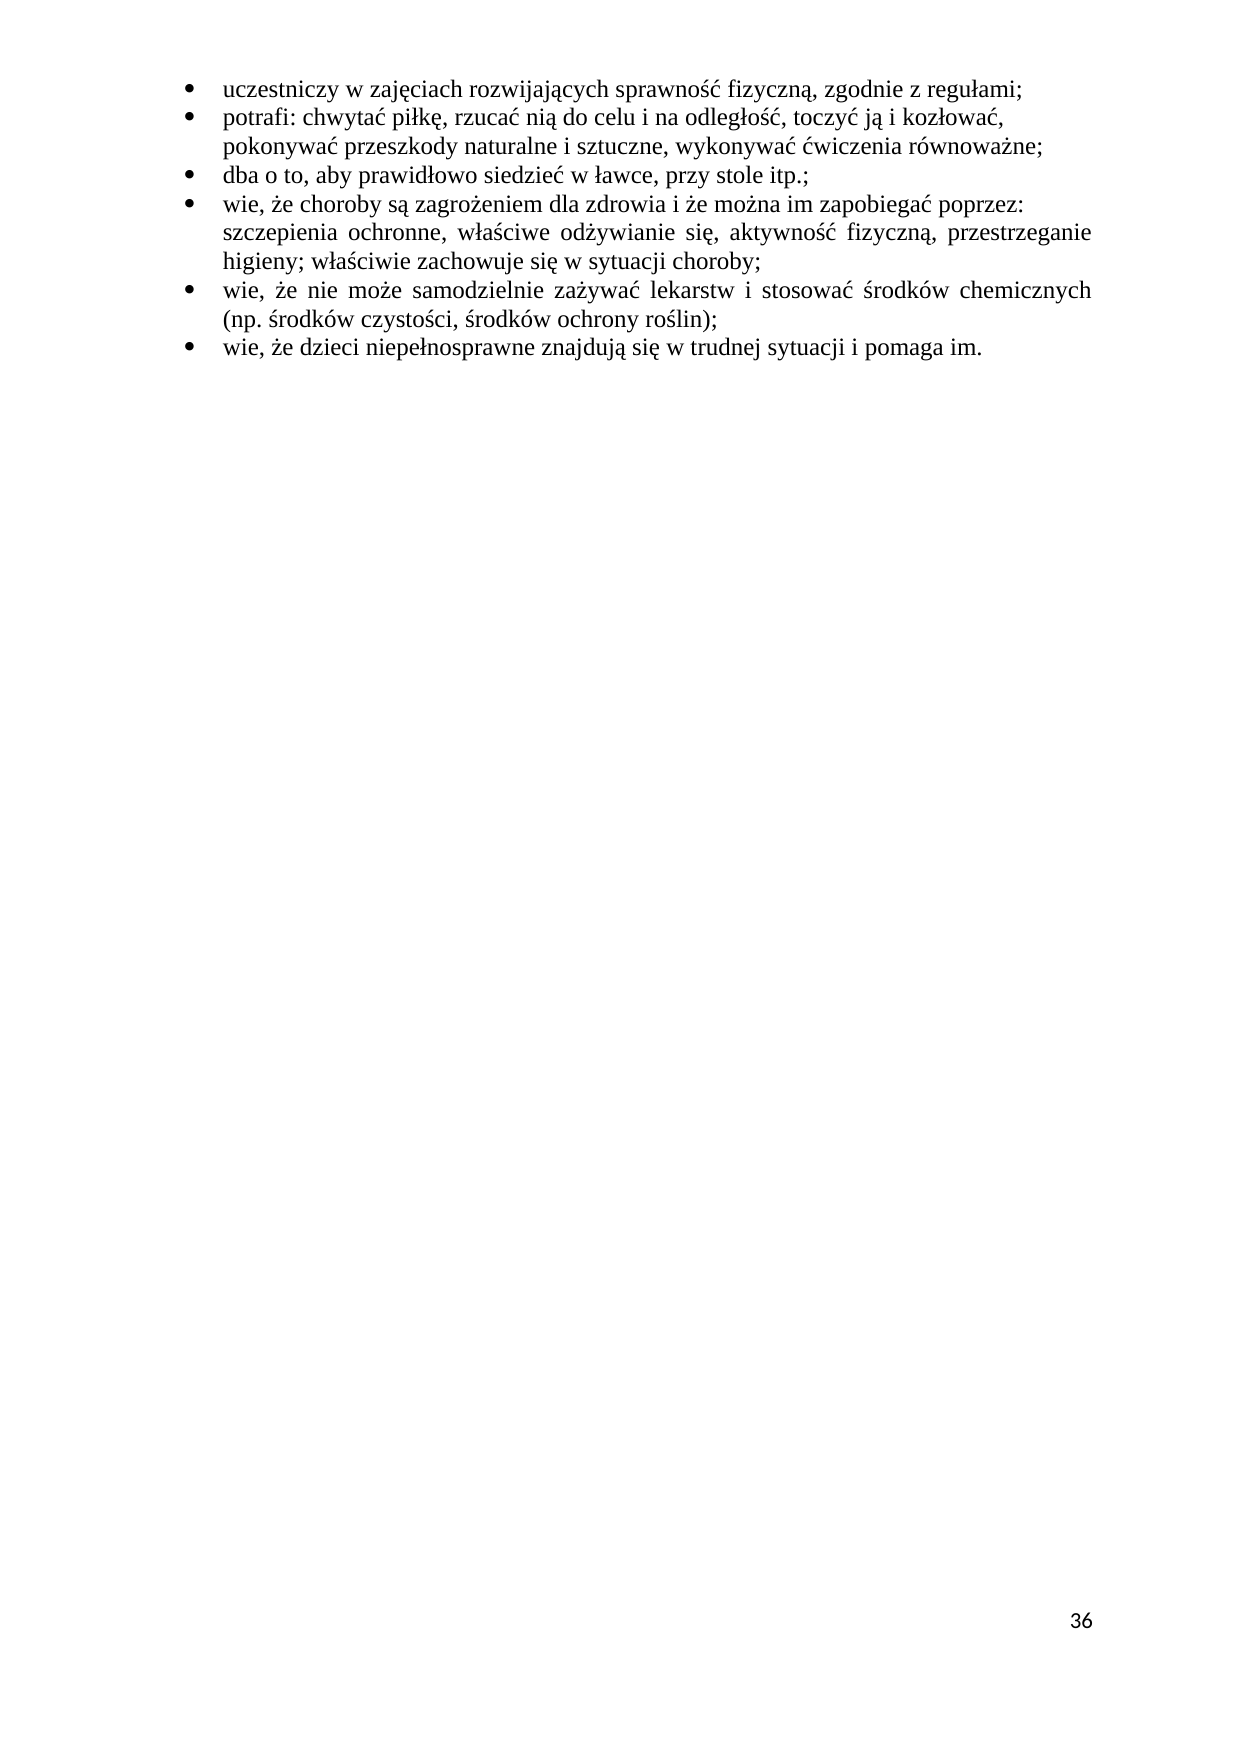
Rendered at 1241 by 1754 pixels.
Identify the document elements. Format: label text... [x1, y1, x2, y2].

list dba o to, aby prawidłowo siedzieć w ławce, przy stole itp.; [185, 160, 1093, 189]
list wie, że choroby są zagrożeniem dla zdrowia i że można im zapobiegać poprzez: [185, 189, 1093, 217]
list wie, że dzieci niepełnosprawne znajdują się w trudnej sytuacji i pomaga im. [185, 332, 1093, 361]
text pokonywać przeszkody naturalne i sztuczne, wykonywać ćwiczenia równoważne; [223, 131, 1093, 160]
list potrafi: chwytać piłkę, rzucać nią do celu i na odległość, toczyć ją i kozłować, [185, 102, 1093, 131]
list uczestniczy w zajęciach rozwijających sprawność fizyczną, zgodnie z regułami; [185, 74, 1093, 102]
list wie, że nie może samodzielnie zażywać lekarstw i stosować środków chemicznych (np. środków czystości, środków ochrony roślin); [185, 275, 1093, 332]
text szczepienia ochronne, właściwe odżywianie się, aktywność fizyczną, przestrzeganie higieny; właściwie zachowuje się w sytuacji choroby; [223, 217, 1093, 275]
